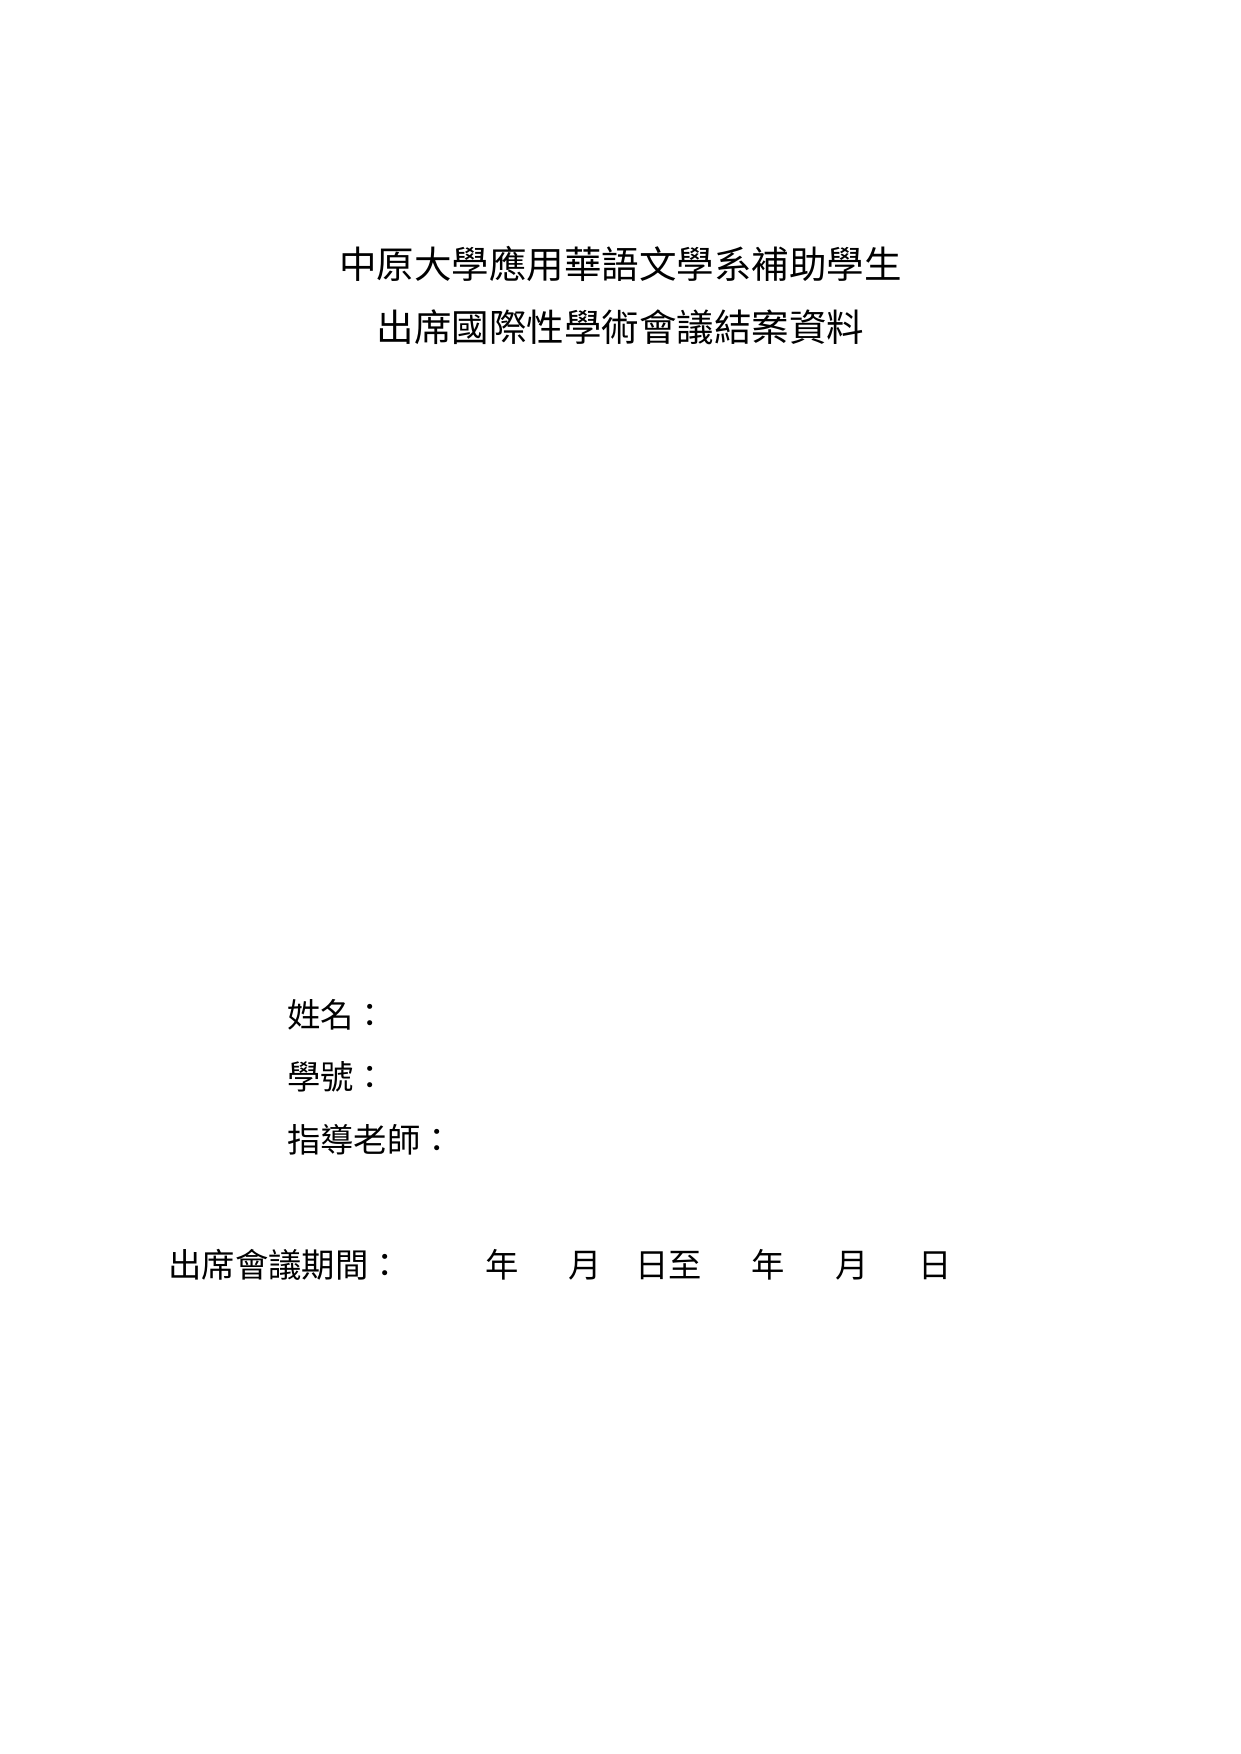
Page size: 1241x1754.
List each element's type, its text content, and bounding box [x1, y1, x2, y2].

text 中原大學應用華語文學系補助學生 [118, 221, 1122, 283]
text 姓名： [287, 971, 1122, 1033]
text 出席會議期間： 年 月 日至 年 月 日 [118, 1221, 1122, 1283]
text 學號： [287, 1033, 1122, 1096]
text 出席國際性學術會議結案資料 [118, 283, 1122, 346]
text 指導老師： [287, 1096, 1122, 1158]
